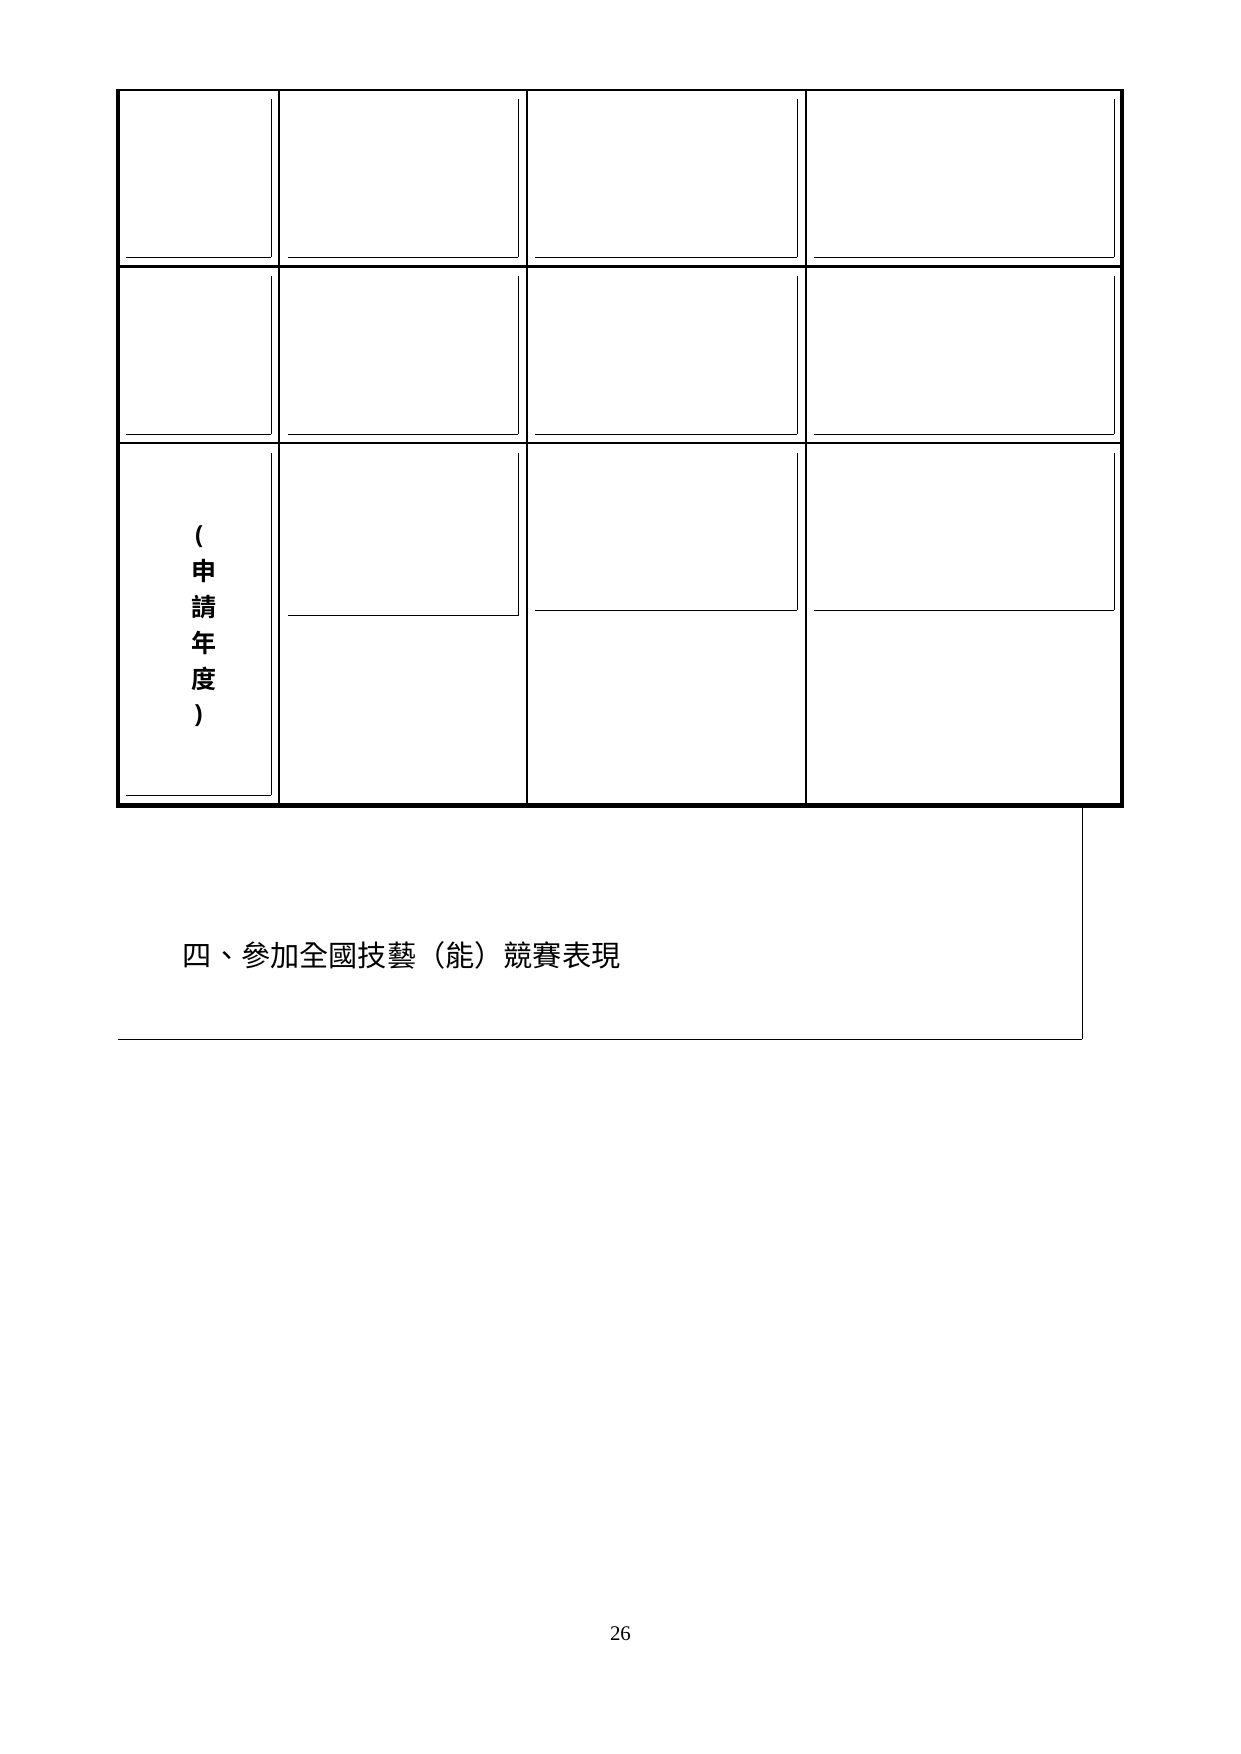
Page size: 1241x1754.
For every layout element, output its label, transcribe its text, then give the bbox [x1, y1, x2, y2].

table_cell [807, 91, 1120, 265]
table_cell [528, 91, 805, 265]
text 四、參加全國技藝（能）競賽表現 [118, 868, 1082, 1039]
table_cell [280, 91, 526, 265]
table_cell [528, 444, 805, 803]
table_cell [120, 91, 278, 265]
table_cell [807, 268, 1120, 442]
table_cell [807, 444, 1120, 803]
table_cell [280, 268, 526, 442]
table_cell [528, 268, 805, 442]
table_cell [120, 268, 278, 442]
table_cell [280, 444, 526, 803]
table_cell (申請年度) [120, 444, 278, 803]
